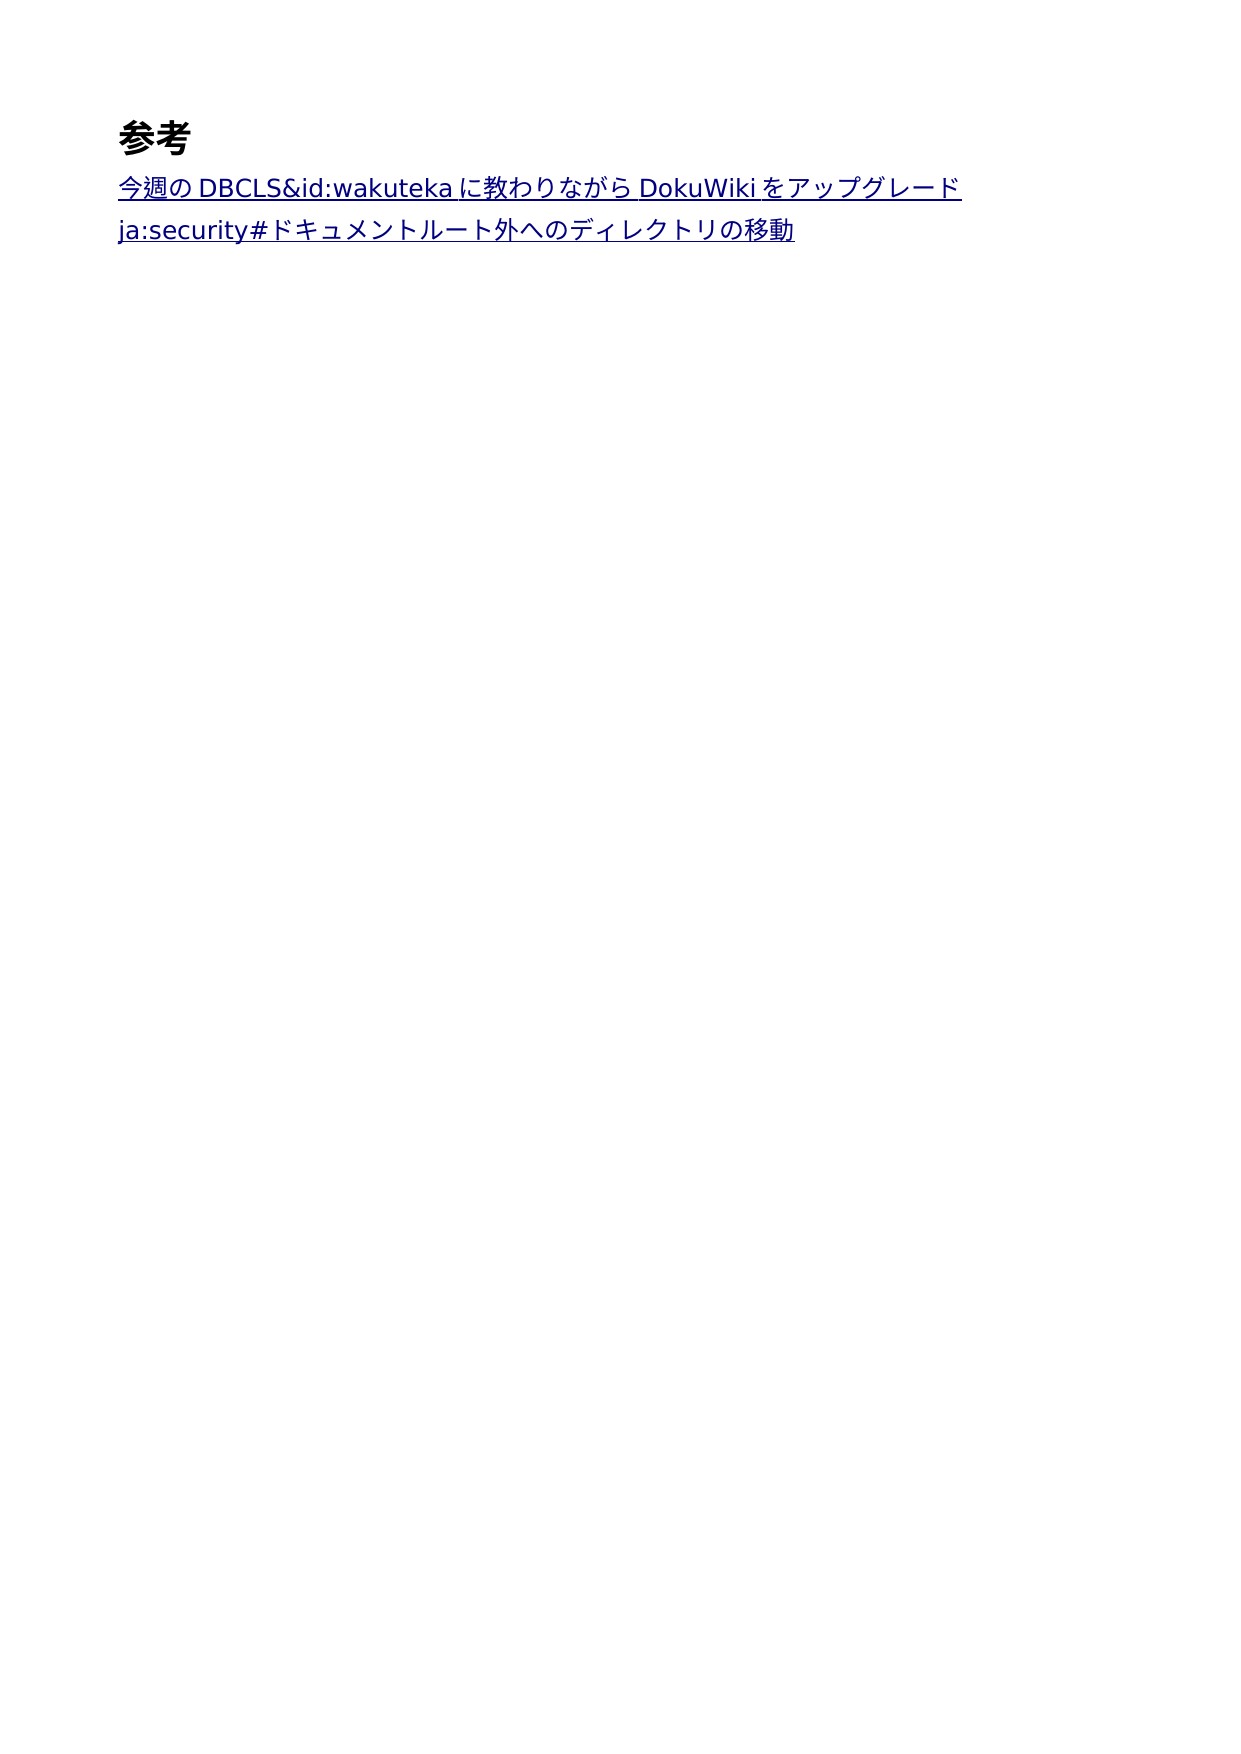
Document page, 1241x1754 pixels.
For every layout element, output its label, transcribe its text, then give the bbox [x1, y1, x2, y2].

text ja:security#ドキュメントルート外へのディレクトリの移動 [118, 216, 1122, 245]
subtitle 参考 [118, 118, 1122, 162]
text 今週のDBCLS&id:wakutekaに教わりながらDokuWikiをアップグレード [118, 174, 1122, 203]
